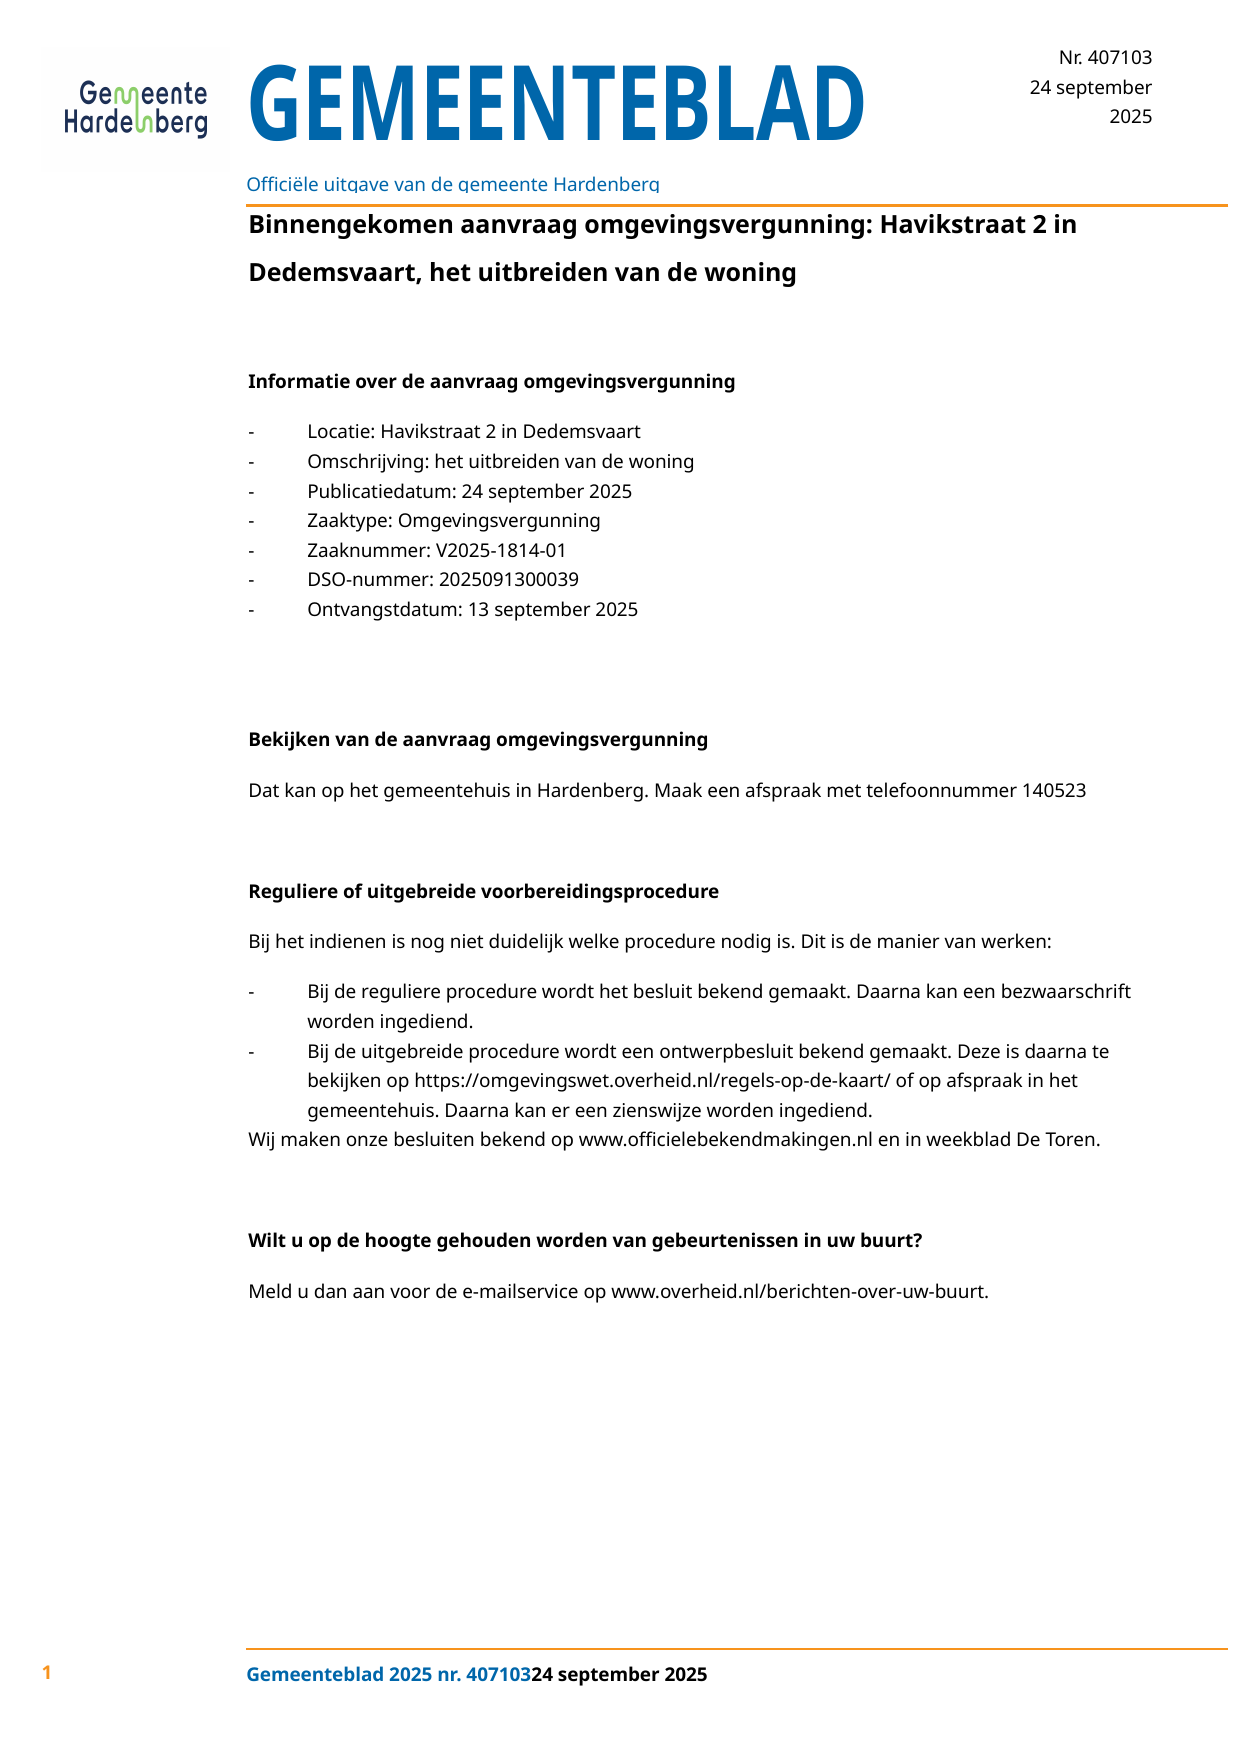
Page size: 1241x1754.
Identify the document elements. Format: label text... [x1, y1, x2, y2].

list Ontvangstdatum: 13 september 2025 [248, 596, 1152, 622]
text Wij maken onze besluiten bekend op www.officielebekendmakingen.nl en in weekblad De Toren. [248, 1127, 1152, 1152]
text Binnengekomen aanvraag omgevingsvergunning: Havikstraat 2 in Dedemsvaart, het uitbreiden van de woning [248, 207, 1152, 288]
list DSO-nummer: 2025091300039 [248, 567, 1152, 592]
list Omschrijving: het uitbreiden van de woning [248, 448, 1152, 474]
list Zaaknummer: V2025-1814-01 [248, 537, 1152, 563]
list Publicatiedatum: 24 september 2025 [248, 478, 1152, 504]
picture [41, 47, 231, 172]
list Bij de reguliere procedure wordt het besluit bekend gemaakt. Daarna kan een bezwaarschrift worden ingediend. [248, 979, 1152, 1034]
text Meld u dan aan voor de e-mailservice op www.overheid.nl/berichten-over-uw-buurt. [248, 1278, 1152, 1304]
text Reguliere of uitgebreide voorbereidingsprocedure [248, 878, 1152, 904]
text Bij het indienen is nog niet duidelijk welke procedure nodig is. Dit is de manier van werken: [248, 928, 1152, 954]
text Bekijken van de aanvraag omgevingsvergunning [248, 727, 1152, 752]
list Locatie: Havikstraat 2 in Dedemsvaart [248, 419, 1152, 444]
text Informatie over de aanvraag omgevingsvergunning [248, 368, 1152, 394]
text Dat kan op het gemeentehuis in Hardenberg. Maak een afspraak met telefoonnummer 140523 [248, 777, 1152, 803]
text Wilt u op de hoogte gehouden worden van gebeurtenissen in uw buurt? [248, 1227, 1152, 1253]
list Bij de uitgebreide procedure wordt een ontwerpbesluit bekend gemaakt. Deze is daarna te bekijken op https://omgevingswet.overheid.nl/regels-op-de-kaart/ of op afspraak in het gemeentehuis. Daarna kan er een zienswijze worden ingediend. [248, 1038, 1152, 1123]
list Zaaktype: Omgevingsvergunning [248, 507, 1152, 533]
